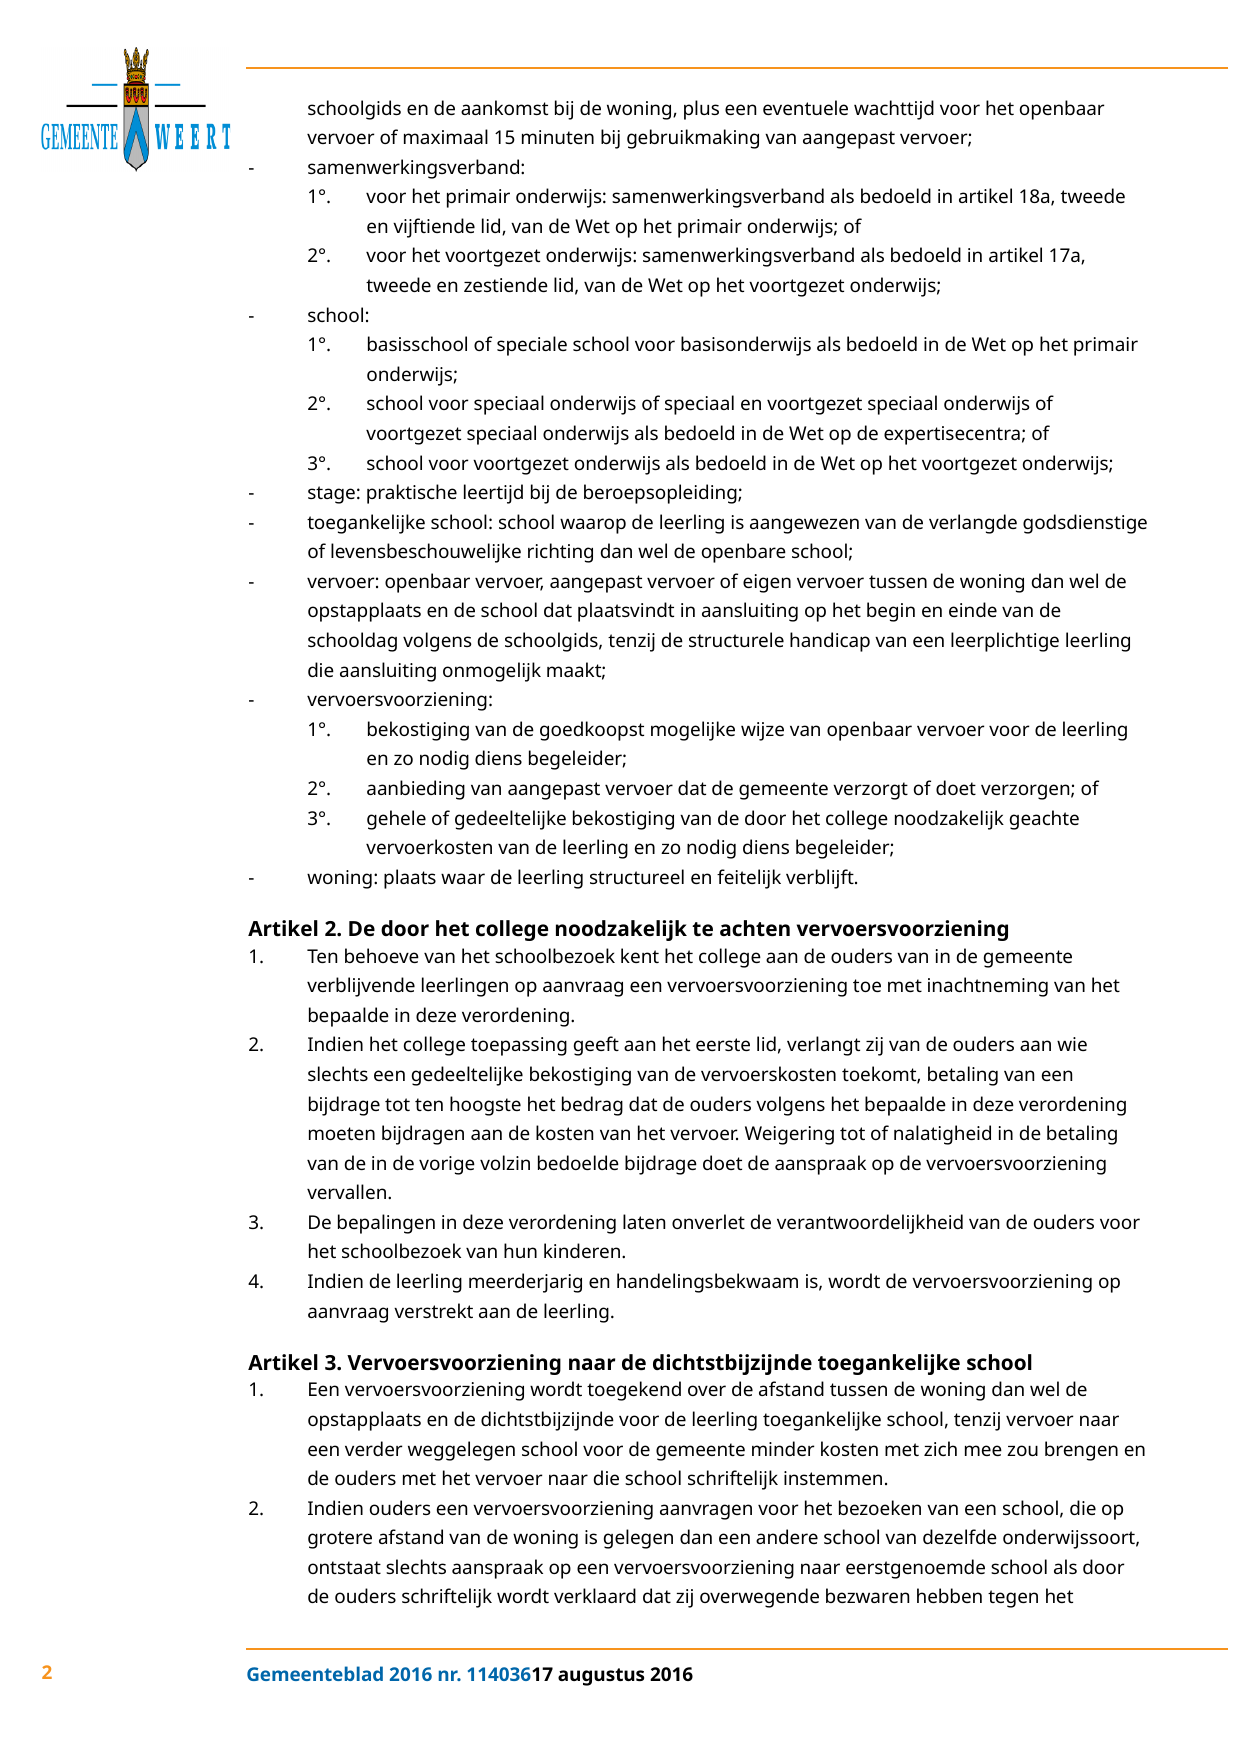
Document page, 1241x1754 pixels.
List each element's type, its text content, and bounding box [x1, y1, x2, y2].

list school voor voortgezet onderwijs als bedoeld in de Wet op het voortgezet onderwijs; [307, 450, 1152, 476]
list voor het voortgezet onderwijs: samenwerkingsverband als bedoeld in artikel 17a, tweede en zestiende lid, van de Wet op het voortgezet onderwijs; [307, 243, 1152, 298]
list school voor speciaal onderwijs of speciaal en voortgezet speciaal onderwijs of voortgezet speciaal onderwijs als bedoeld in de Wet op de expertisecentra; of [307, 391, 1152, 446]
list Indien ouders een vervoersvoorziening aanvragen voor het bezoeken van een school, die op grotere afstand van de woning is gelegen dan een andere school van dezelfde onderwijssoort, ontstaat slechts aanspraak op een vervoersvoorziening naar eerstgenoemde school als door de ouders schriftelijk wordt verklaard dat zij overwegende bezwaren hebben tegen het [248, 1495, 1152, 1609]
list aanbieding van aangepast vervoer dat de gemeente verzorgt of doet verzorgen; of [307, 775, 1152, 801]
list school: [248, 302, 1152, 328]
list toegankelijke school: school waarop de leerling is aangewezen van de verlangde godsdienstige of levensbeschouwelijke richting dan wel de openbare school; [248, 509, 1152, 564]
list basisschool of speciale school voor basisonderwijs als bedoeld in de Wet op het primair onderwijs; [307, 331, 1152, 387]
list woning: plaats waar de leerling structureel en feitelijk verblijft. [248, 864, 1152, 890]
picture [41, 47, 231, 172]
list Een vervoersvoorziening wordt toegekend over de afstand tussen de woning dan wel de opstapplaats en de dichtstbijzijnde voor de leerling toegankelijke school, tenzij vervoer naar een verder weggelegen school voor de gemeente minder kosten met zich mee zou brengen en de ouders met het vervoer naar die school schriftelijk instemmen. [248, 1377, 1152, 1491]
list samenwerkingsverband: [248, 154, 1152, 180]
list stage: praktische leertijd bij de beroepsopleiding; [248, 479, 1152, 505]
list Indien de leerling meerderjarig en handelingsbekwaam is, wordt de vervoersvoorziening op aanvraag verstrekt aan de leerling. [248, 1268, 1152, 1323]
list schoolgids en de aankomst bij de woning, plus een eventuele wachttijd voor het openbaar vervoer of maximaal 15 minuten bij gebruikmaking van aangepast vervoer; [248, 95, 1152, 150]
list Ten behoeve van het schoolbezoek kent het college aan de ouders van in de gemeente verblijvende leerlingen op aanvraag een vervoersvoorziening toe met inachtneming van het bepaalde in deze verordening. [248, 943, 1152, 1028]
text Artikel 2. De door het college noodzakelijk te achten vervoersvoorziening [248, 914, 1152, 943]
list De bepalingen in deze verordening laten onverlet de verantwoordelijkheid van de ouders voor het schoolbezoek van hun kinderen. [248, 1209, 1152, 1264]
list Indien het college toepassing geeft aan het eerste lid, verlangt zij van de ouders aan wie slechts een gedeeltelijke bekostiging van de vervoerskosten toekomt, betaling van een bijdrage tot ten hoogste het bedrag dat de ouders volgens het bepaalde in deze verordening moeten bijdragen aan de kosten van het vervoer. Weigering tot of nalatigheid in de betaling van de in de vorige volzin bedoelde bijdrage doet de aanspraak op de vervoersvoorziening vervallen. [248, 1032, 1152, 1205]
list vervoer: openbaar vervoer, aangepast vervoer of eigen vervoer tussen de woning dan wel de opstapplaats en de school dat plaatsvindt in aansluiting op het begin en einde van de schooldag volgens de schoolgids, tenzij de structurele handicap van een leerplichtige leerling die aansluiting onmogelijk maakt; [248, 568, 1152, 683]
list voor het primair onderwijs: samenwerkingsverband als bedoeld in artikel 18a, tweede en vijftiende lid, van de Wet op het primair onderwijs; of [307, 183, 1152, 239]
list bekostiging van de goedkoopst mogelijke wijze van openbaar vervoer voor de leerling en zo nodig diens begeleider; [307, 716, 1152, 771]
text Artikel 3. Vervoersvoorziening naar de dichtstbijzijnde toegankelijke school [248, 1348, 1152, 1377]
list vervoersvoorziening: [248, 686, 1152, 712]
list gehele of gedeeltelijke bekostiging van de door het college noodzakelijk geachte vervoerkosten van de leerling en zo nodig diens begeleider; [307, 805, 1152, 860]
